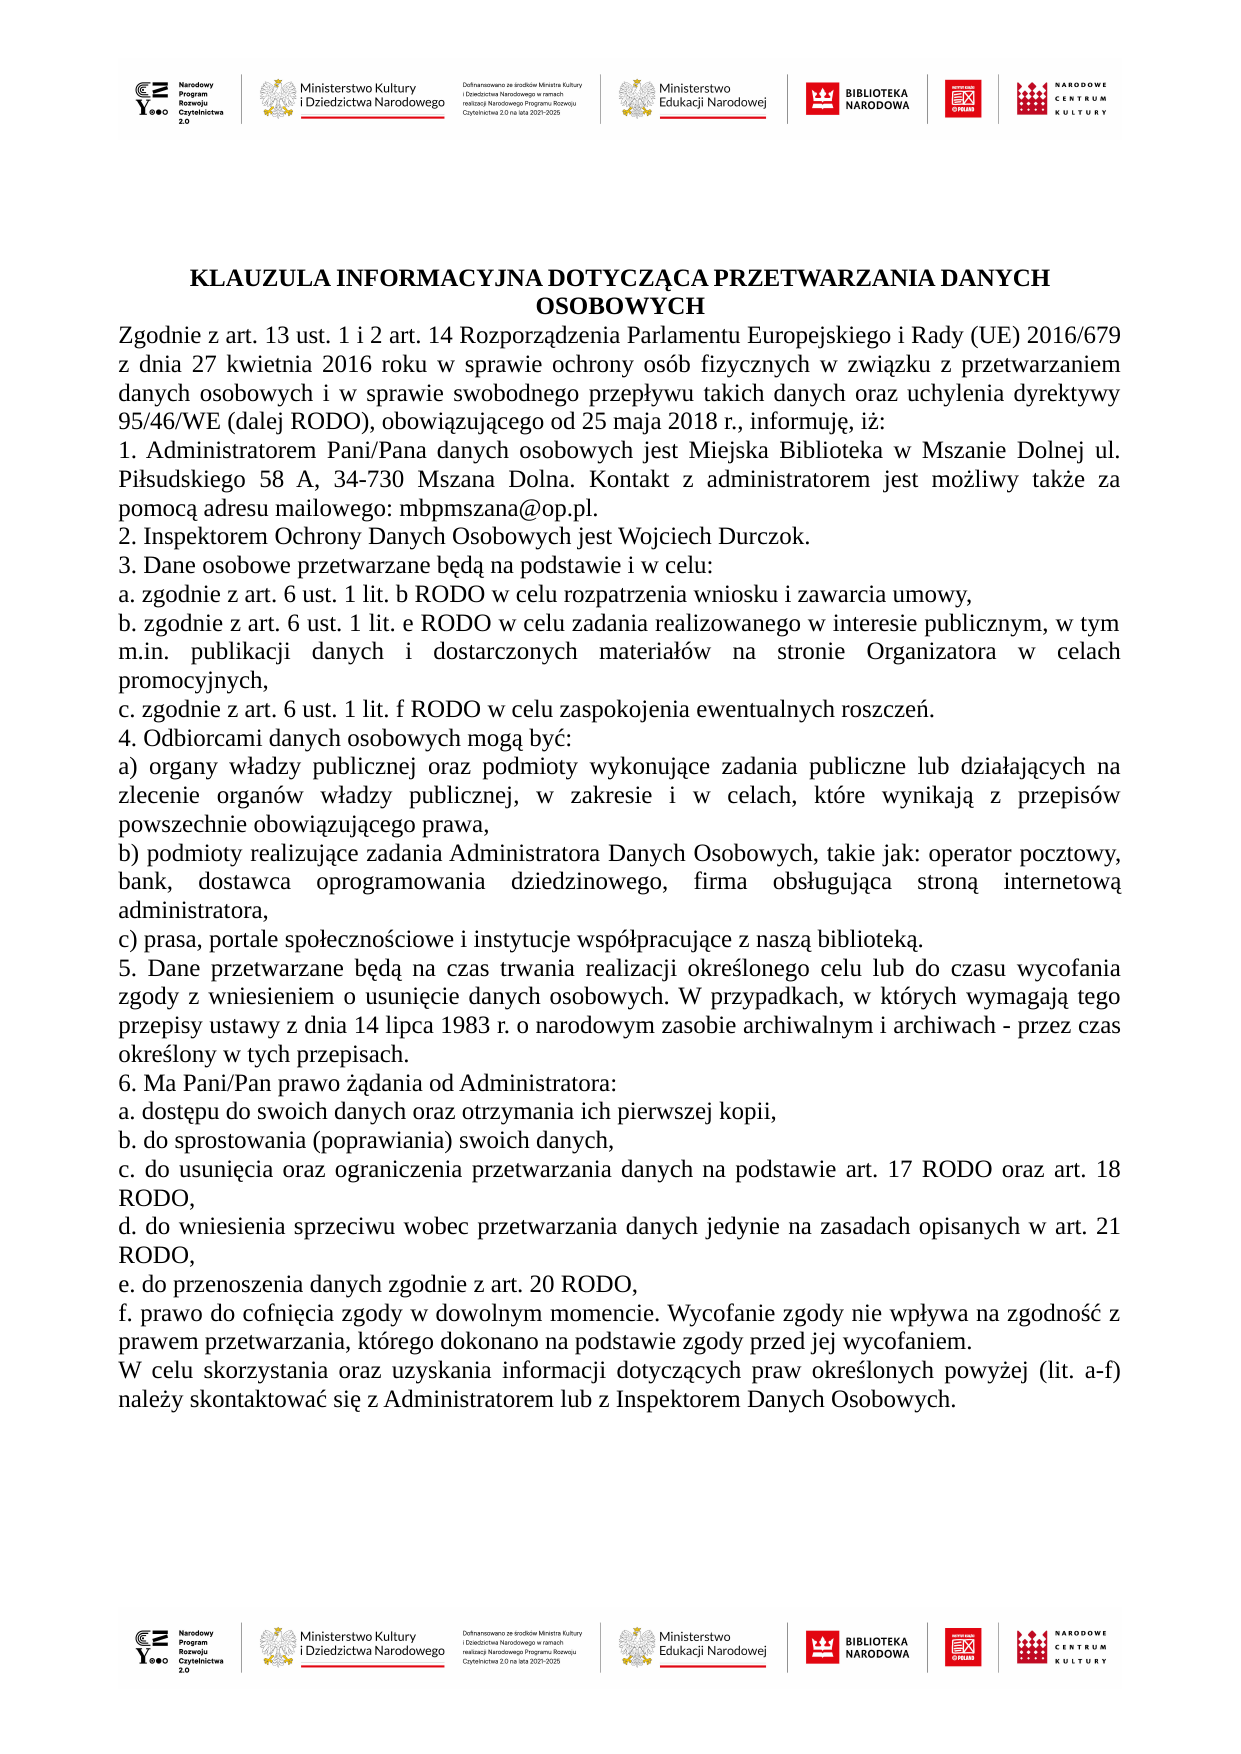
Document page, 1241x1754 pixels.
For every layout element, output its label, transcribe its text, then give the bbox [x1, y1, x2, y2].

text W celu skorzystania oraz uzyskania informacji dotyczących praw określonych powyżej (lit. a-f) należy skontaktować się z Administratorem lub z Inspektorem Danych Osobowych. [118, 1355, 1122, 1413]
text c) prasa, portale społecznościowe i instytucje współpracujące z naszą biblioteką. [118, 924, 1122, 953]
text a. zgodnie z art. 6 ust. 1 lit. b RODO w celu rozpatrzenia wniosku i zawarcia umowy, [118, 579, 1122, 608]
text c. zgodnie z art. 6 ust. 1 lit. f RODO w celu zaspokojenia ewentualnych roszczeń. [118, 694, 1122, 723]
text 6. Ma Pani/Pan prawo żądania od Administratora: [118, 1068, 1122, 1096]
text 3. Dane osobowe przetwarzane będą na podstawie i w celu: [118, 550, 1122, 579]
text b. zgodnie z art. 6 ust. 1 lit. e RODO w celu zadania realizowanego w interesie publicznym, w tym m.in. publikacji danych i dostarczonych materiałów na stronie Organizatora w celach promocyjnych, [118, 608, 1122, 694]
text a) organy władzy publicznej oraz podmioty wykonujące zadania publiczne lub działających na zlecenie organów władzy publicznej, w zakresie i w celach, które wynikają z przepisów powszechnie obowiązującego prawa, [118, 751, 1122, 838]
picture [118, 58, 1123, 140]
text b. do sprostowania (poprawiania) swoich danych, [118, 1125, 1122, 1154]
text e. do przenoszenia danych zgodnie z art. 20 RODO, [118, 1269, 1122, 1298]
text 1. Administratorem Pani/Pana danych osobowych jest Miejska Biblioteka w Mszanie Dolnej ul. Piłsudskiego 58 A, 34-730 Mszana Dolna. Kontakt z administratorem jest możliwy także za pomocą adresu mailowego: mbpmszana@op.pl. [118, 435, 1122, 521]
text b) podmioty realizujące zadania Administratora Danych Osobowych, takie jak: operator pocztowy, bank, dostawca oprogramowania dziedzinowego, firma obsługująca stroną internetową administratora, [118, 838, 1122, 924]
text Zgodnie z art. 13 ust. 1 i 2 art. 14 Rozporządzenia Parlamentu Europejskiego i Rady (UE) 2016/679 z dnia 27 kwietnia 2016 roku w sprawie ochrony osób fizycznych w związku z przetwarzaniem danych osobowych i w sprawie swobodnego przepływu takich danych oraz uchylenia dyrektywy 95/46/WE (dalej RODO), obowiązującego od 25 maja 2018 r., informuję, iż: [118, 320, 1122, 435]
text a. dostępu do swoich danych oraz otrzymania ich pierwszej kopii, [118, 1096, 1122, 1125]
text d. do wniesienia sprzeciwu wobec przetwarzania danych jedynie na zasadach opisanych w art. 21 RODO, [118, 1211, 1122, 1269]
text f. prawo do cofnięcia zgody w dowolnym momencie. Wycofanie zgody nie wpływa na zgodność z prawem przetwarzania, którego dokonano na podstawie zgody przed jej wycofaniem. [118, 1298, 1122, 1355]
text 2. Inspektorem Ochrony Danych Osobowych jest Wojciech Durczok. [118, 521, 1122, 550]
text 5. Dane przetwarzane będą na czas trwania realizacji określonego celu lub do czasu wycofania zgody z wniesieniem o usunięcie danych osobowych. W przypadkach, w których wymagają tego przepisy ustawy z dnia 14 lipca 1983 r. o narodowym zasobie archiwalnym i archiwach - przez czas określony w tych przepisach. [118, 953, 1122, 1068]
text c. do usunięcia oraz ograniczenia przetwarzania danych na podstawie art. 17 RODO oraz art. 18 RODO, [118, 1154, 1122, 1211]
text KLAUZULA INFORMACYJNA DOTYCZĄCA PRZETWARZANIA DANYCH OSOBOWYCH [118, 263, 1122, 320]
text 4. Odbiorcami danych osobowych mogą być: [118, 723, 1122, 751]
picture [118, 1607, 1123, 1689]
